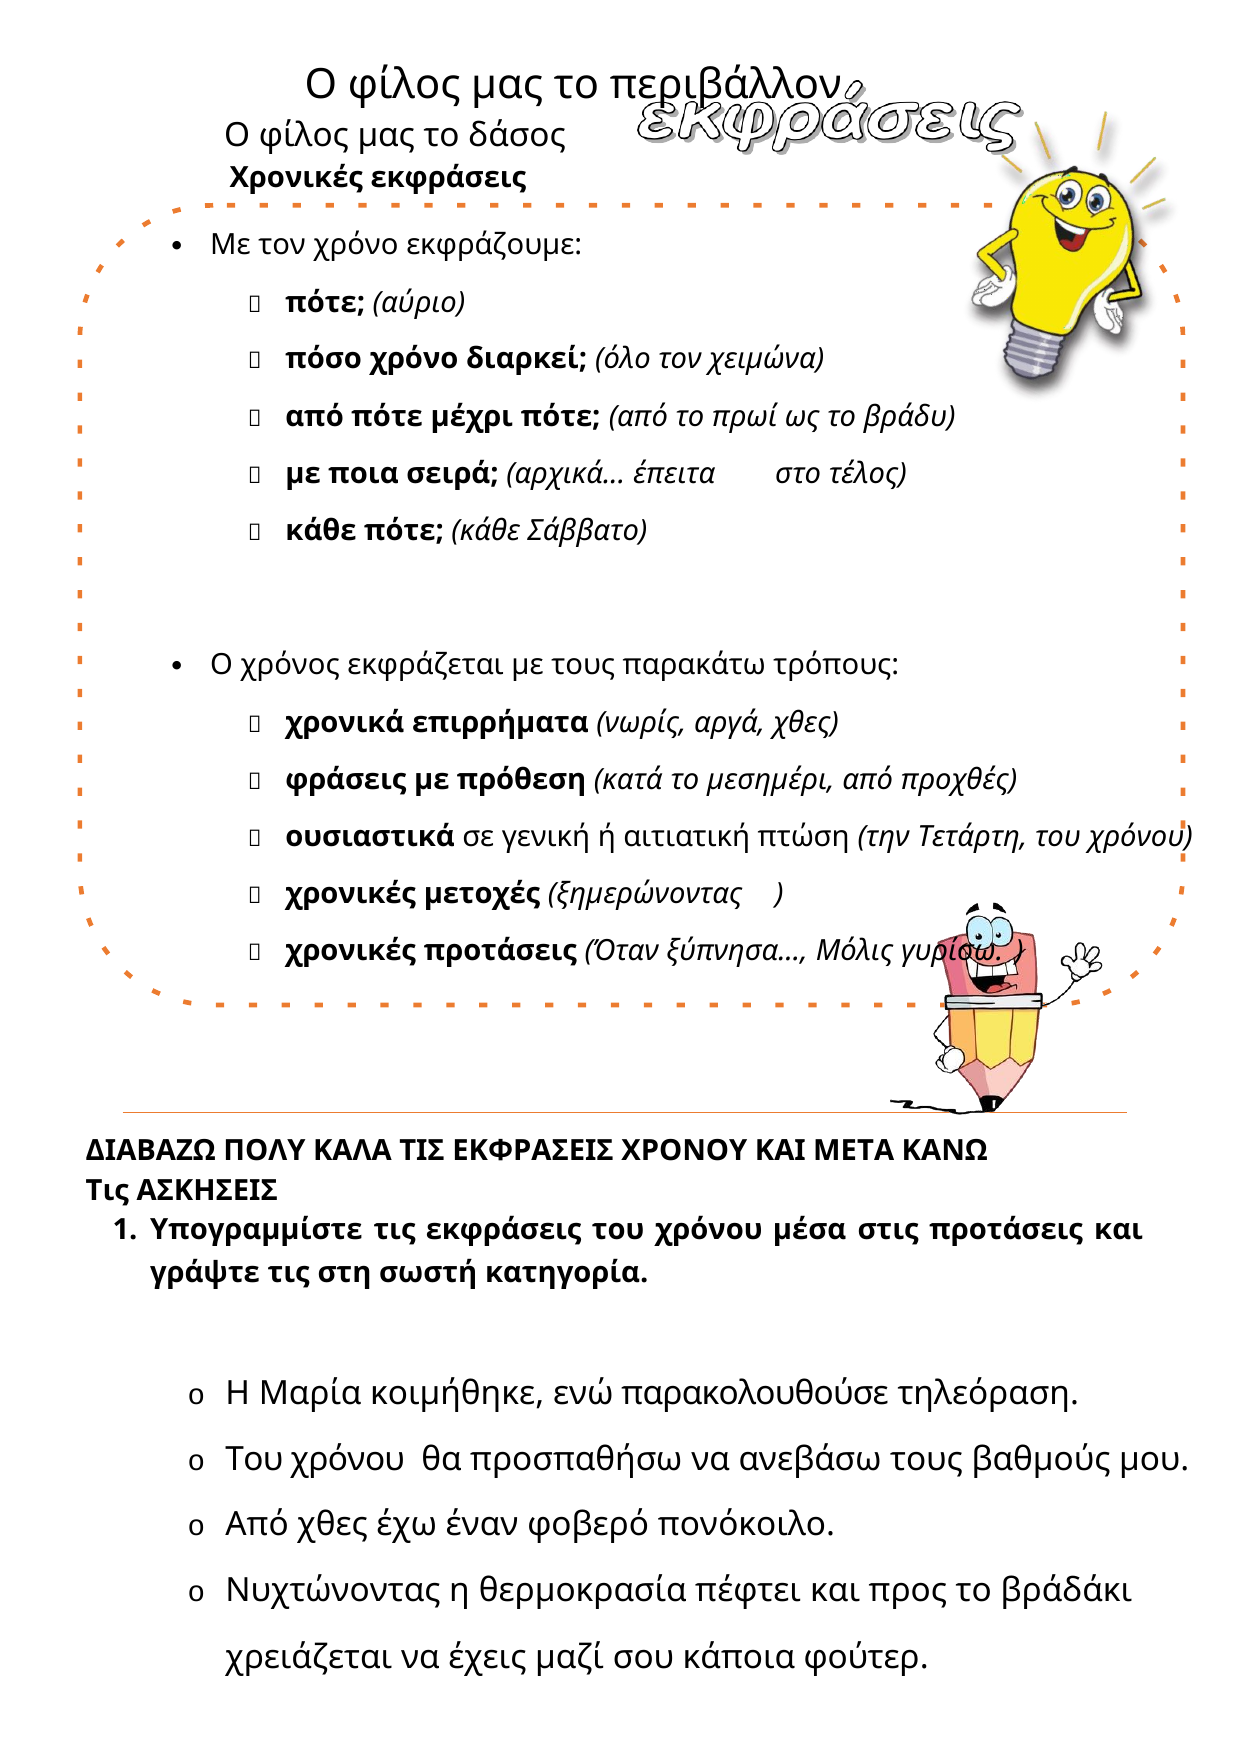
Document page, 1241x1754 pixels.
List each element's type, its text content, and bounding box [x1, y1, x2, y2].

list Η Μαρία κοιμήθηκε, ενώ παρακολουθούσε τηλεόραση. [187, 1369, 1215, 1414]
list κάθε πότε; (κάθε Σάββατο) [248, 509, 1215, 549]
list από πότε μέχρι πότε; (από το πρωί ως το βράδυ) [248, 395, 1215, 435]
text Τις ΑΣΚΗΣΕΙΣ [25, 1169, 1215, 1209]
list Υπογραμμίστε τις εκφράσεις του χρόνου μέσα στις προτάσεις και γράψτε τις στη σωστή κατηγορία. [112, 1209, 1165, 1291]
list ουσιαστικά σε γενική ή αιτιατική πτώση (την Τετάρτη, του χρόνου) [248, 815, 1215, 854]
list Ο χρόνος εκφράζεται με τους παρακάτω τρόπους: [172, 643, 1215, 683]
picture [891, 61, 1241, 444]
text Ο φίλος μας το δάσος [25, 111, 1215, 156]
list πότε; (αύριο) [248, 281, 1215, 321]
list χρονικά επιρρήματα (νωρίς, αργά, χθες) [248, 701, 1215, 741]
list Νυχτώνοντας η θερμοκρασία πέφτει και προς το βράδάκι χρειάζεται να έχεις μαζί σου κάποια φούτερ. [187, 1565, 1164, 1678]
text Χρονικές εκφράσεις [25, 156, 1215, 196]
list Με τον χρόνο εκφράζουμε: [172, 223, 1215, 263]
list φράσεις με πρόθεση (κατά το μεσημέρι, από προχθές) [248, 758, 1215, 798]
picture [880, 969, 1112, 1122]
list Του χρόνου θα προσπαθήσω να ανεβάσω τους βαθμούς μου. [187, 1434, 1215, 1480]
list χρονικές μετοχές (ξημερώνοντας ) [248, 872, 1215, 912]
list Από χθες έχω έναν φοβερό πονόκοιλο. [187, 1500, 1215, 1545]
list πόσο χρόνο διαρκεί; (όλο τον χειμώνα) [248, 338, 1215, 377]
text ΔΙΑΒΑΖΩ ΠΟΛΥ ΚΑΛΑ ΤΙΣ ΕΚΦΡΑΣΕΙΣ ΧΡΟΝΟΥ ΚΑΙ ΜΕΤΑ ΚΑΝΩ [25, 1129, 1215, 1168]
text Ο φίλος μας το περιβάλλον [25, 54, 1215, 111]
list με ποια σειρά; (αρχικά... έπειτα στο τέλος) [248, 452, 1215, 492]
list χρονικές προτάσεις (Όταν ξύπνησα..., Μόλις γυρίσω. ) [248, 929, 1215, 969]
picture [880, 912, 1112, 929]
